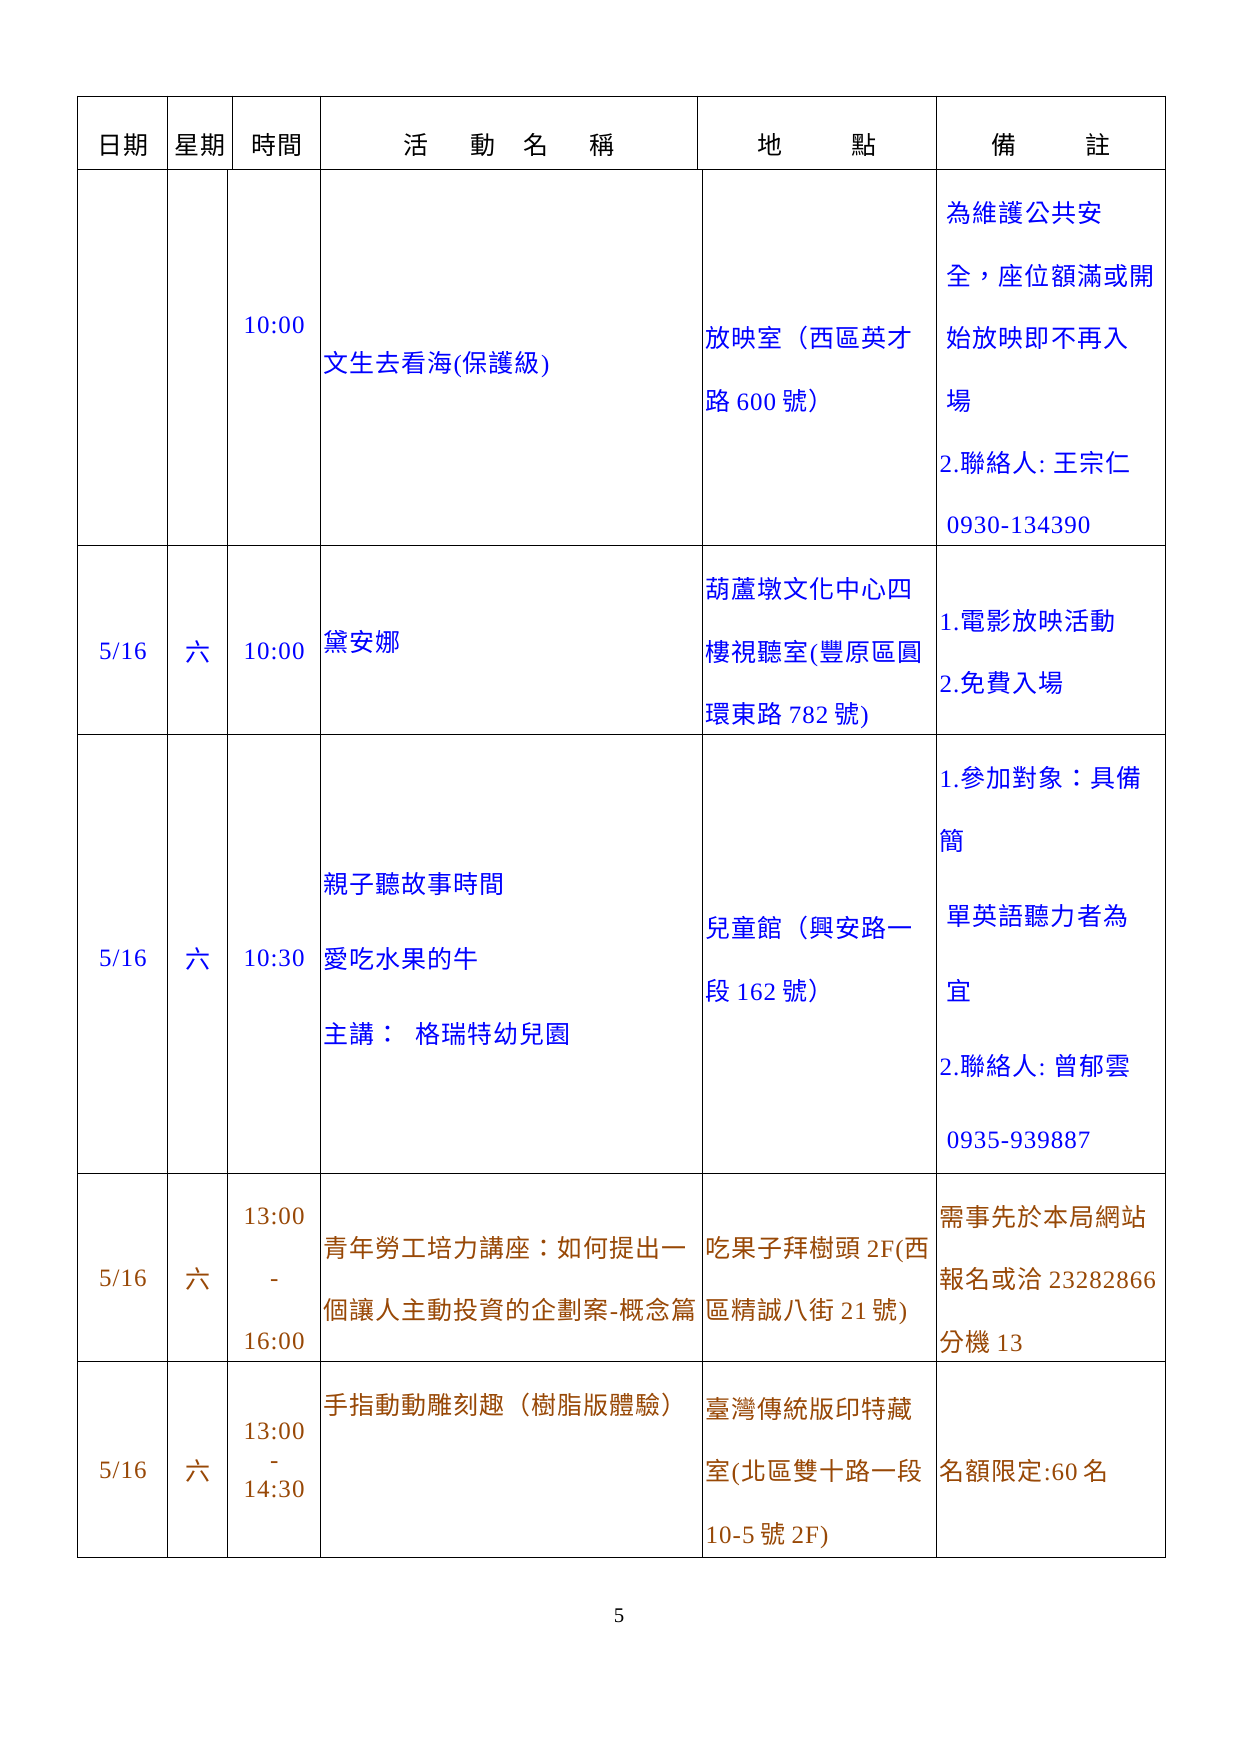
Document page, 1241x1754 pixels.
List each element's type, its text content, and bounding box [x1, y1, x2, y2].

table_cell [168, 170, 227, 545]
table_cell 5/16 [78, 546, 167, 734]
table_cell 需事先於本局網站報名或洽23282866分機13 [937, 1174, 1165, 1361]
table_cell 13:00 - 14:30 [228, 1362, 320, 1557]
table_cell 10:30 [228, 735, 320, 1172]
table_cell 手指動動雕刻趣（樹脂版體驗） [321, 1362, 702, 1557]
table_header 星期 [168, 97, 232, 169]
table_cell 10:00 [228, 546, 320, 734]
table_cell 親子聽故事時間 愛吃水果的牛 主講： 格瑞特幼兒園 [321, 735, 702, 1172]
table_cell 吃果子拜樹頭2F(西區精誠八街21號) [703, 1174, 936, 1361]
table_cell 臺灣傳統版印特藏室(北區雙十路一段10-5號2F) [703, 1362, 936, 1557]
table_cell 名額限定:60名 [937, 1362, 1165, 1557]
table_cell 10:00 [228, 170, 320, 545]
table_cell 兒童館（興安路一段162號） [703, 735, 936, 1172]
table_header 備 註 [937, 97, 1165, 169]
table_cell 13:00 - 16:00 [228, 1174, 320, 1361]
table_header 地 點 [698, 97, 936, 169]
table_cell 黛安娜 [321, 546, 702, 734]
table_header 時間 [233, 97, 320, 169]
table_cell 為維護公共安 全，座位額滿或開 始放映即不再入 場 2.聯絡人: 王宗仁 0930-134390 [937, 170, 1165, 545]
table_cell 葫蘆墩文化中心四樓視聽室(豐原區圓環東路782號) [703, 546, 936, 734]
table_cell 5/16 [78, 735, 167, 1172]
table_cell 放映室（西區英才路600號） [703, 170, 936, 545]
table_cell [78, 170, 167, 545]
table_cell 1.參加對象：具備簡 單英語聽力者為 宜 2.聯絡人: 曾郁雲 0935-939887 [937, 735, 1165, 1172]
table_header 活 動 名 稱 [321, 97, 697, 169]
table_cell 文生去看海(保護級) [321, 170, 702, 545]
table_cell 5/16 [78, 1174, 167, 1361]
table_cell 青年勞工培力講座：如何提出一個讓人主動投資的企劃案-概念篇 [321, 1174, 702, 1361]
table_cell 六 [168, 1362, 227, 1557]
table_header 日期 [78, 97, 167, 169]
table_cell 1.電影放映活動 2.免費入場 [937, 546, 1165, 734]
table_cell 六 [168, 546, 227, 734]
table_cell 5/16 [78, 1362, 167, 1557]
table_cell 六 [168, 1174, 227, 1361]
table_cell 六 [168, 735, 227, 1172]
